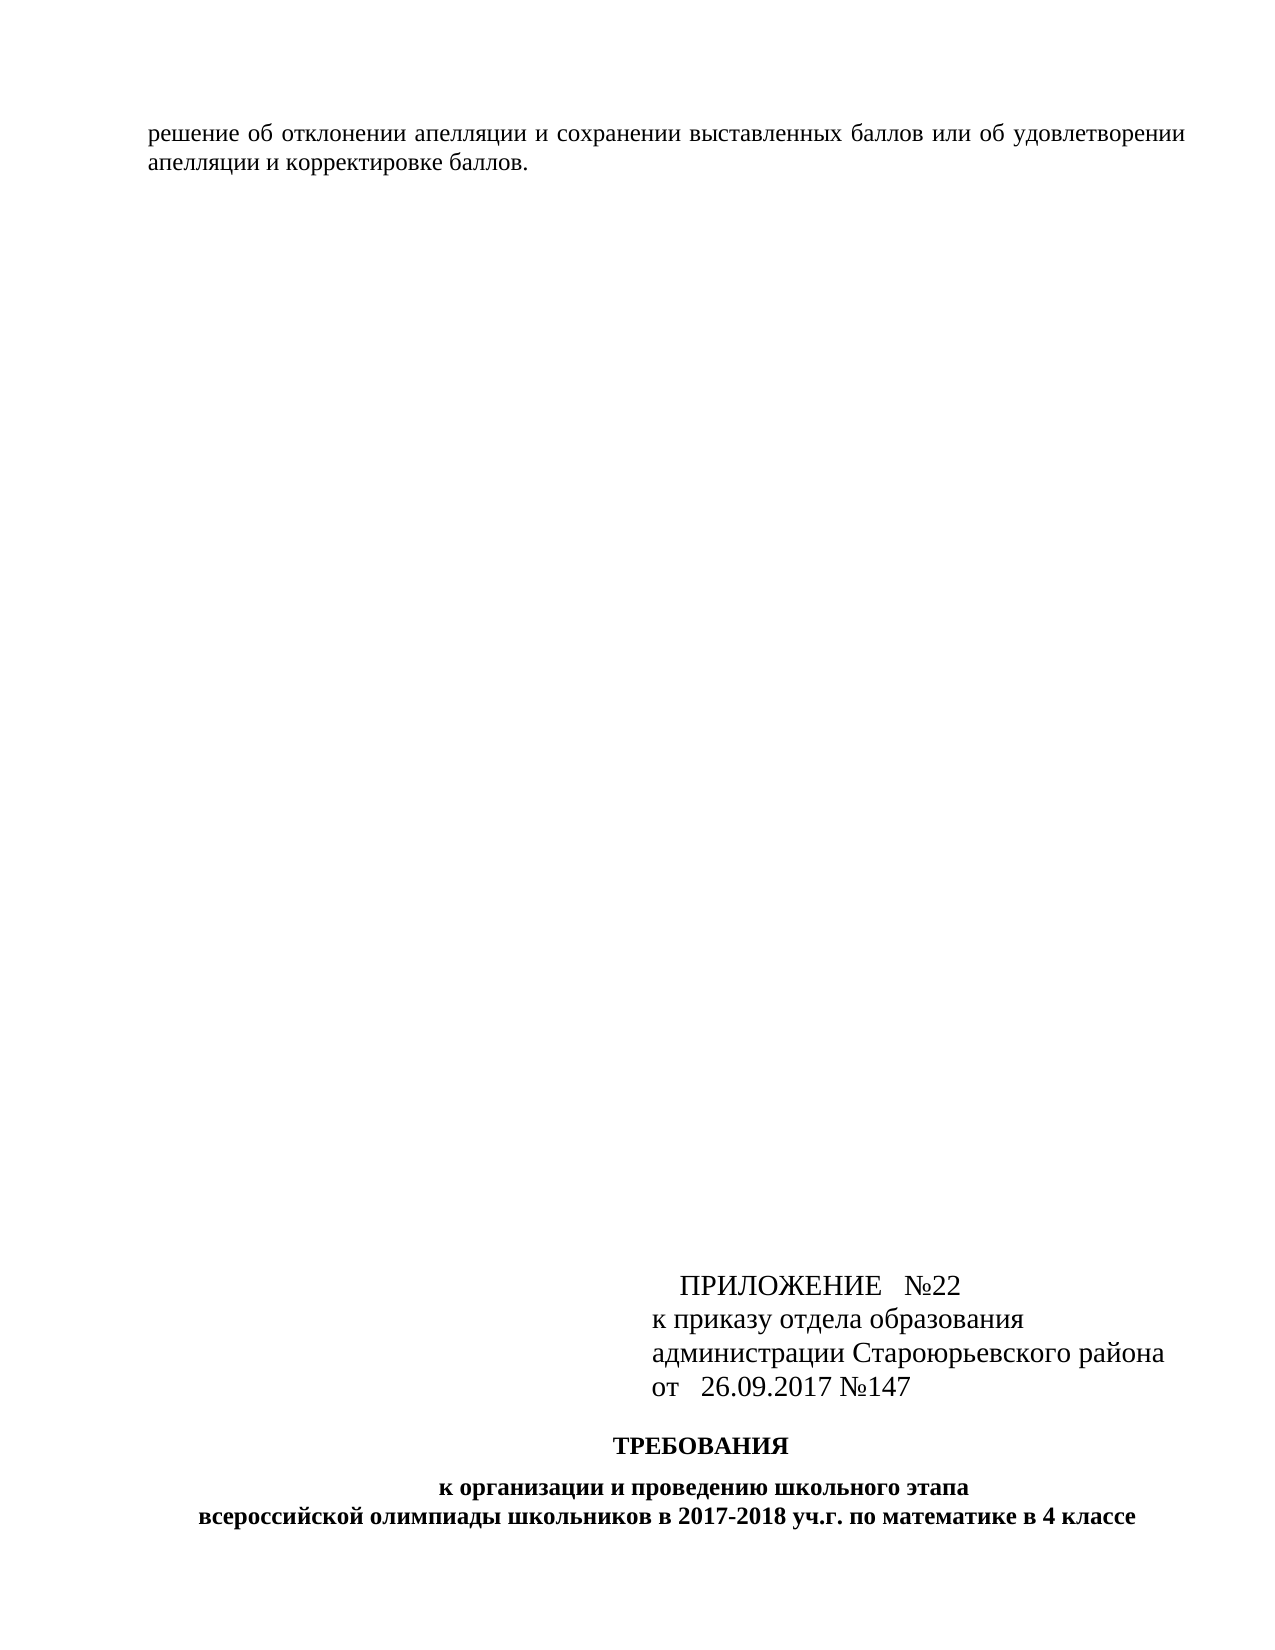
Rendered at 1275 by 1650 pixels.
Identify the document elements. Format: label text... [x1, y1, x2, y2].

text решение об отклонении апелляции и сохранении выставленных баллов или об удовлетворении апелляции и корректировке баллов. [148, 118, 1186, 176]
text администрации Староюрьевского района [229, 1335, 1186, 1369]
text ПРИЛОЖЕНИЕ №22 [229, 1268, 1186, 1302]
text всероссийской олимпиады школьников в 2017-2018 уч.г. по математике в 4 классе [148, 1501, 1186, 1530]
text ТРЕБОВАНИЯ [148, 1431, 1186, 1460]
text от 26.09.2017 №147 [148, 1369, 1186, 1402]
text к приказу отдела образования [229, 1302, 1186, 1335]
text к организации и проведению школьного этапа [148, 1472, 1186, 1501]
